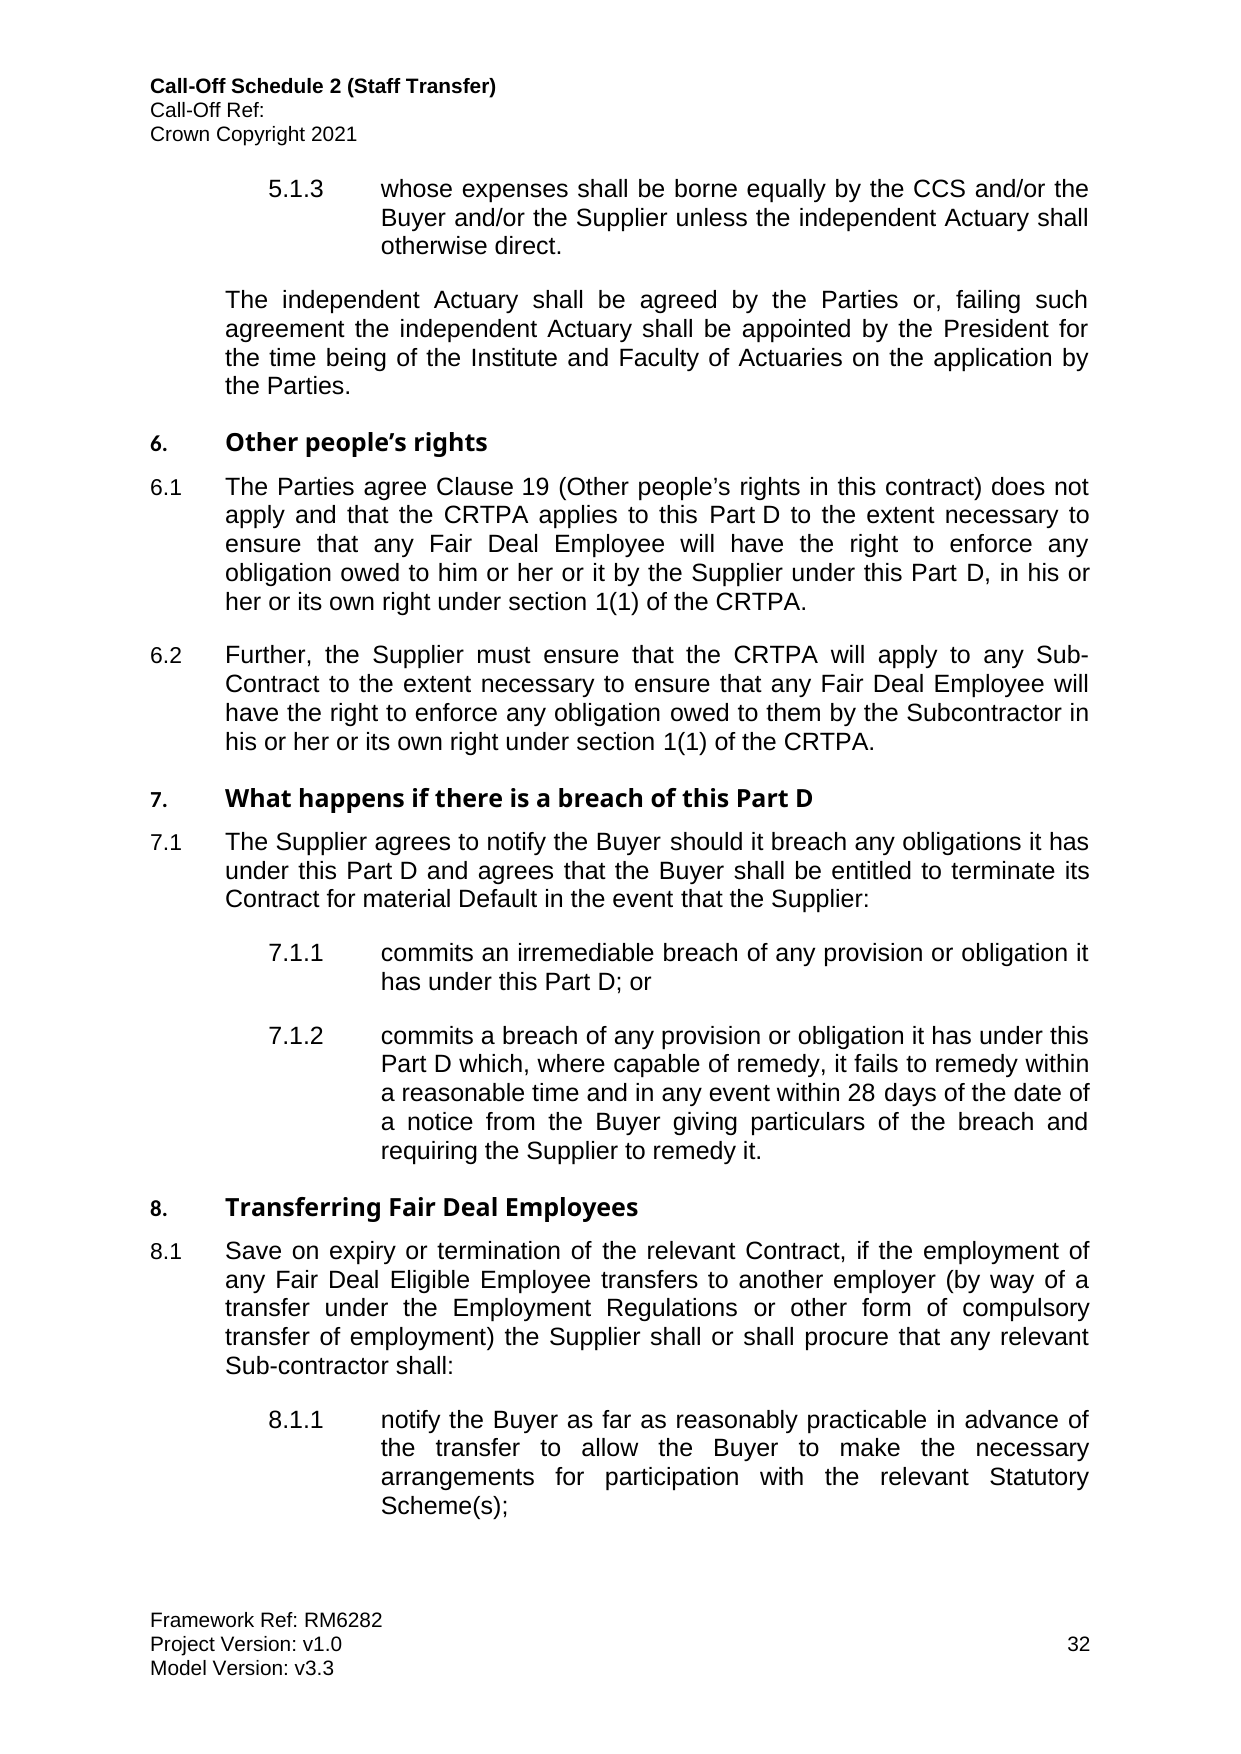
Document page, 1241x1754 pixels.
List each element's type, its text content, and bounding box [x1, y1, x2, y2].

list Transferring Fair Deal Employees [150, 1189, 1090, 1223]
list commits an irremediable breach of any provision or obligation it has under this Part D; or [268, 938, 1090, 996]
list Other people’s rights [150, 425, 1090, 459]
list whose expenses shall be borne equally by the CCS and/or the Buyer and/or the Supplier unless the independent Actuary shall otherwise direct. [268, 174, 1090, 260]
list Save on expiry or termination of the relevant Contract, if the employment of any Fair Deal Eligible Employee transfers to another employer (by way of a transfer under the Employment Regulations or other form of compulsory transfer of employment) the Supplier shall or shall procure that any relevant Sub-contractor shall: [150, 1236, 1090, 1380]
subtitle The independent Actuary shall be agreed by the Parties or, failing such agreement the independent Actuary shall be appointed by the President for the time being of the Institute and Faculty of Actuaries on the application by the Parties. [225, 285, 1090, 400]
list Further, the Supplier must ensure that the CRTPA will apply to any Sub-Contract to the extent necessary to ensure that any Fair Deal Employee will have the right to enforce any obligation owed to them by the Subcontractor in his or her or its own right under section 1(1) of the CRTPA. [150, 640, 1090, 755]
list The Parties agree Clause 19 (Other people’s rights in this contract) does not apply and that the CRTPA applies to this Part D to the extent necessary to ensure that any Fair Deal Employee will have the right to enforce any obligation owed to him or her or it by the Supplier under this Part D, in his or her or its own right under section 1(1) of the CRTPA. [150, 472, 1090, 615]
list notify the Buyer as far as reasonably practicable in advance of the transfer to allow the Buyer to make the necessary arrangements for participation with the relevant Statutory Scheme(s); [268, 1405, 1090, 1520]
list commits a breach of any provision or obligation it has under this Part D which, where capable of remedy, it fails to remedy within a reasonable time and in any event within 28 days of the date of a notice from the Buyer giving particulars of the breach and requiring the Supplier to remedy it. [268, 1021, 1090, 1164]
list The Supplier agrees to notify the Buyer should it breach any obligations it has under this Part D and agrees that the Buyer shall be entitled to terminate its Contract for material Default in the event that the Supplier: [150, 827, 1090, 913]
list What happens if there is a breach of this Part D [150, 780, 1090, 814]
